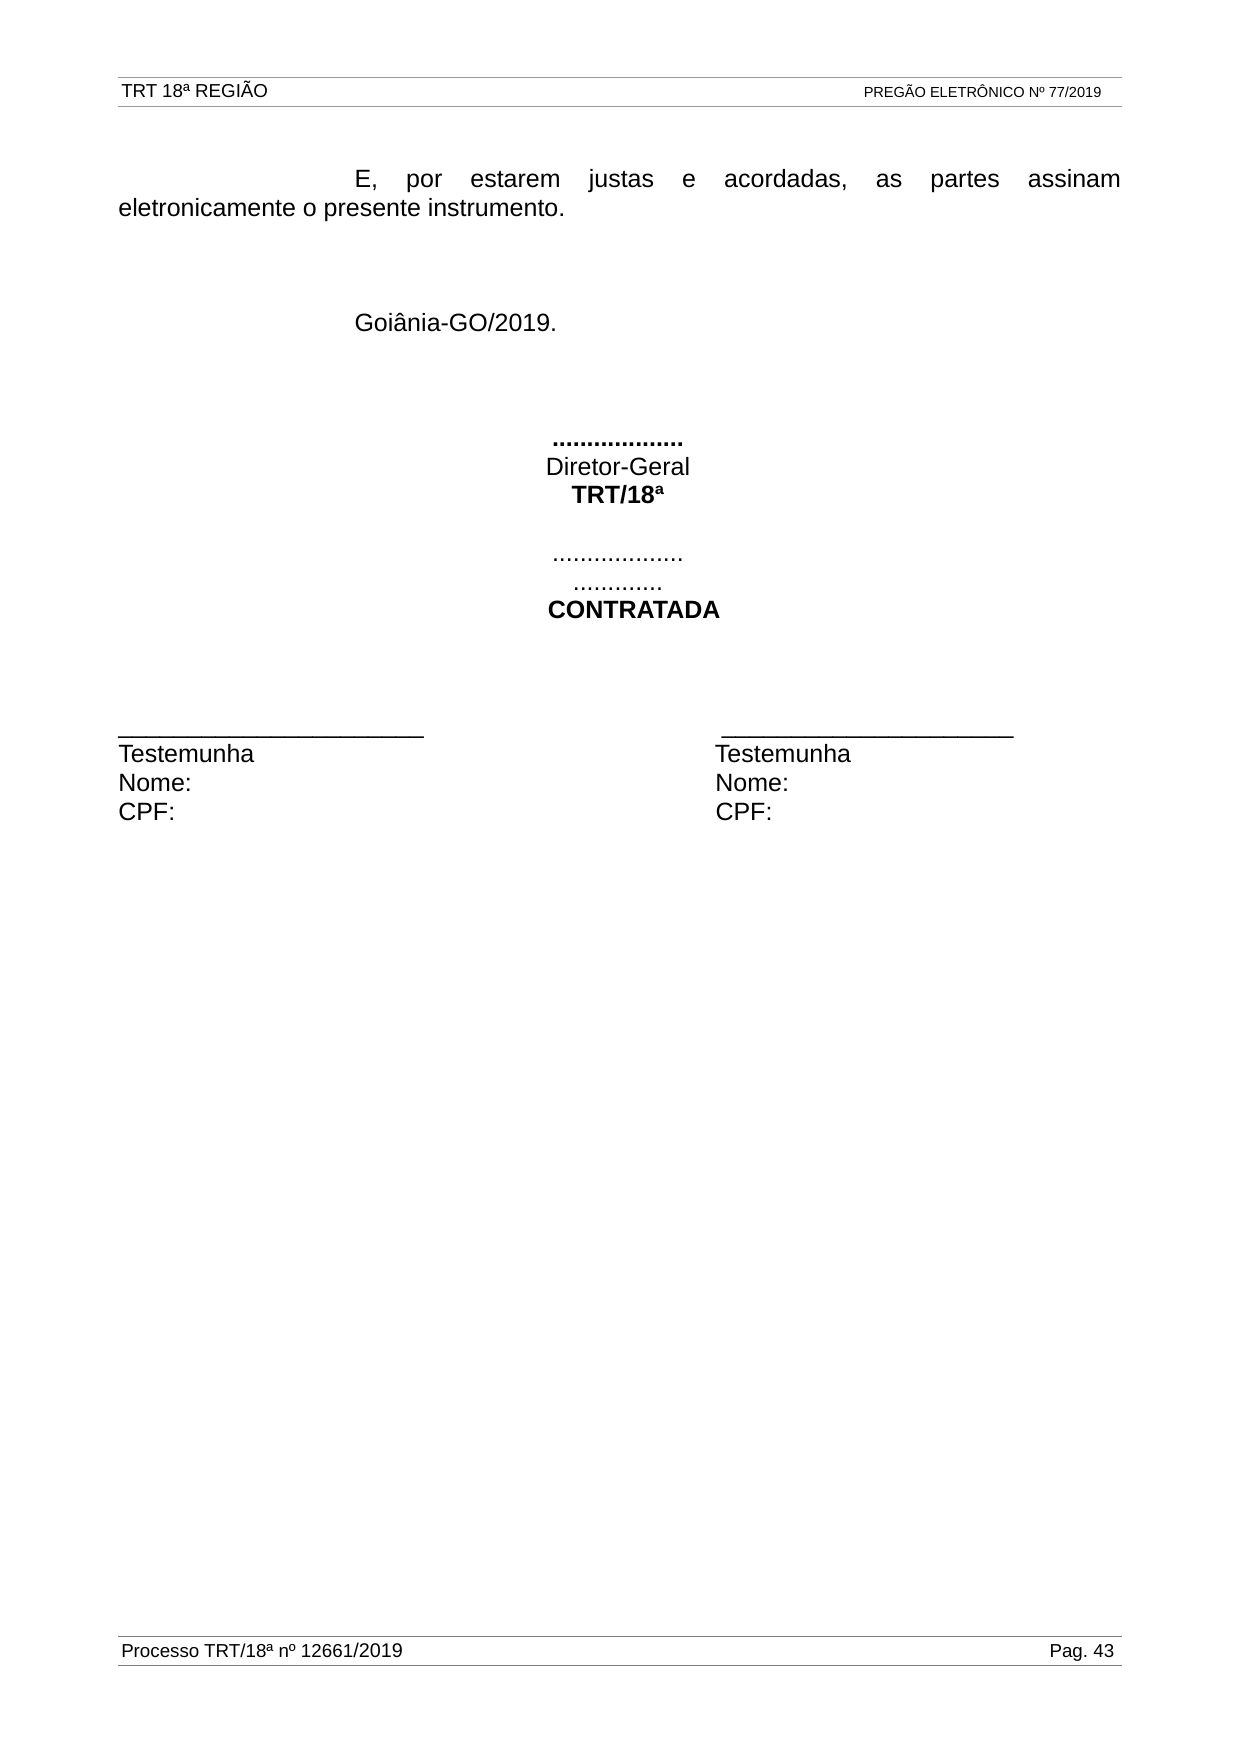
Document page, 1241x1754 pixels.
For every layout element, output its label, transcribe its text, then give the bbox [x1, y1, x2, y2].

text Diretor-Geral [118, 452, 1117, 481]
text ............. [118, 567, 1117, 596]
text CPF: CPF: [118, 797, 1122, 826]
text TRT/18ª [118, 481, 1117, 509]
text ______________________ _____________________ [118, 711, 1122, 739]
text Nome: Nome: [118, 768, 1122, 797]
text Goiânia-GO/2019. [118, 308, 1122, 337]
text ................... [118, 538, 1117, 567]
text ................... [118, 423, 1117, 452]
text Testemunha Testemunha [118, 739, 1122, 768]
text CONTRATADA [118, 596, 1122, 624]
text E, por estarem justas e acordadas, as partes assinam eletronicamente o presente instrumento. [118, 164, 1122, 222]
